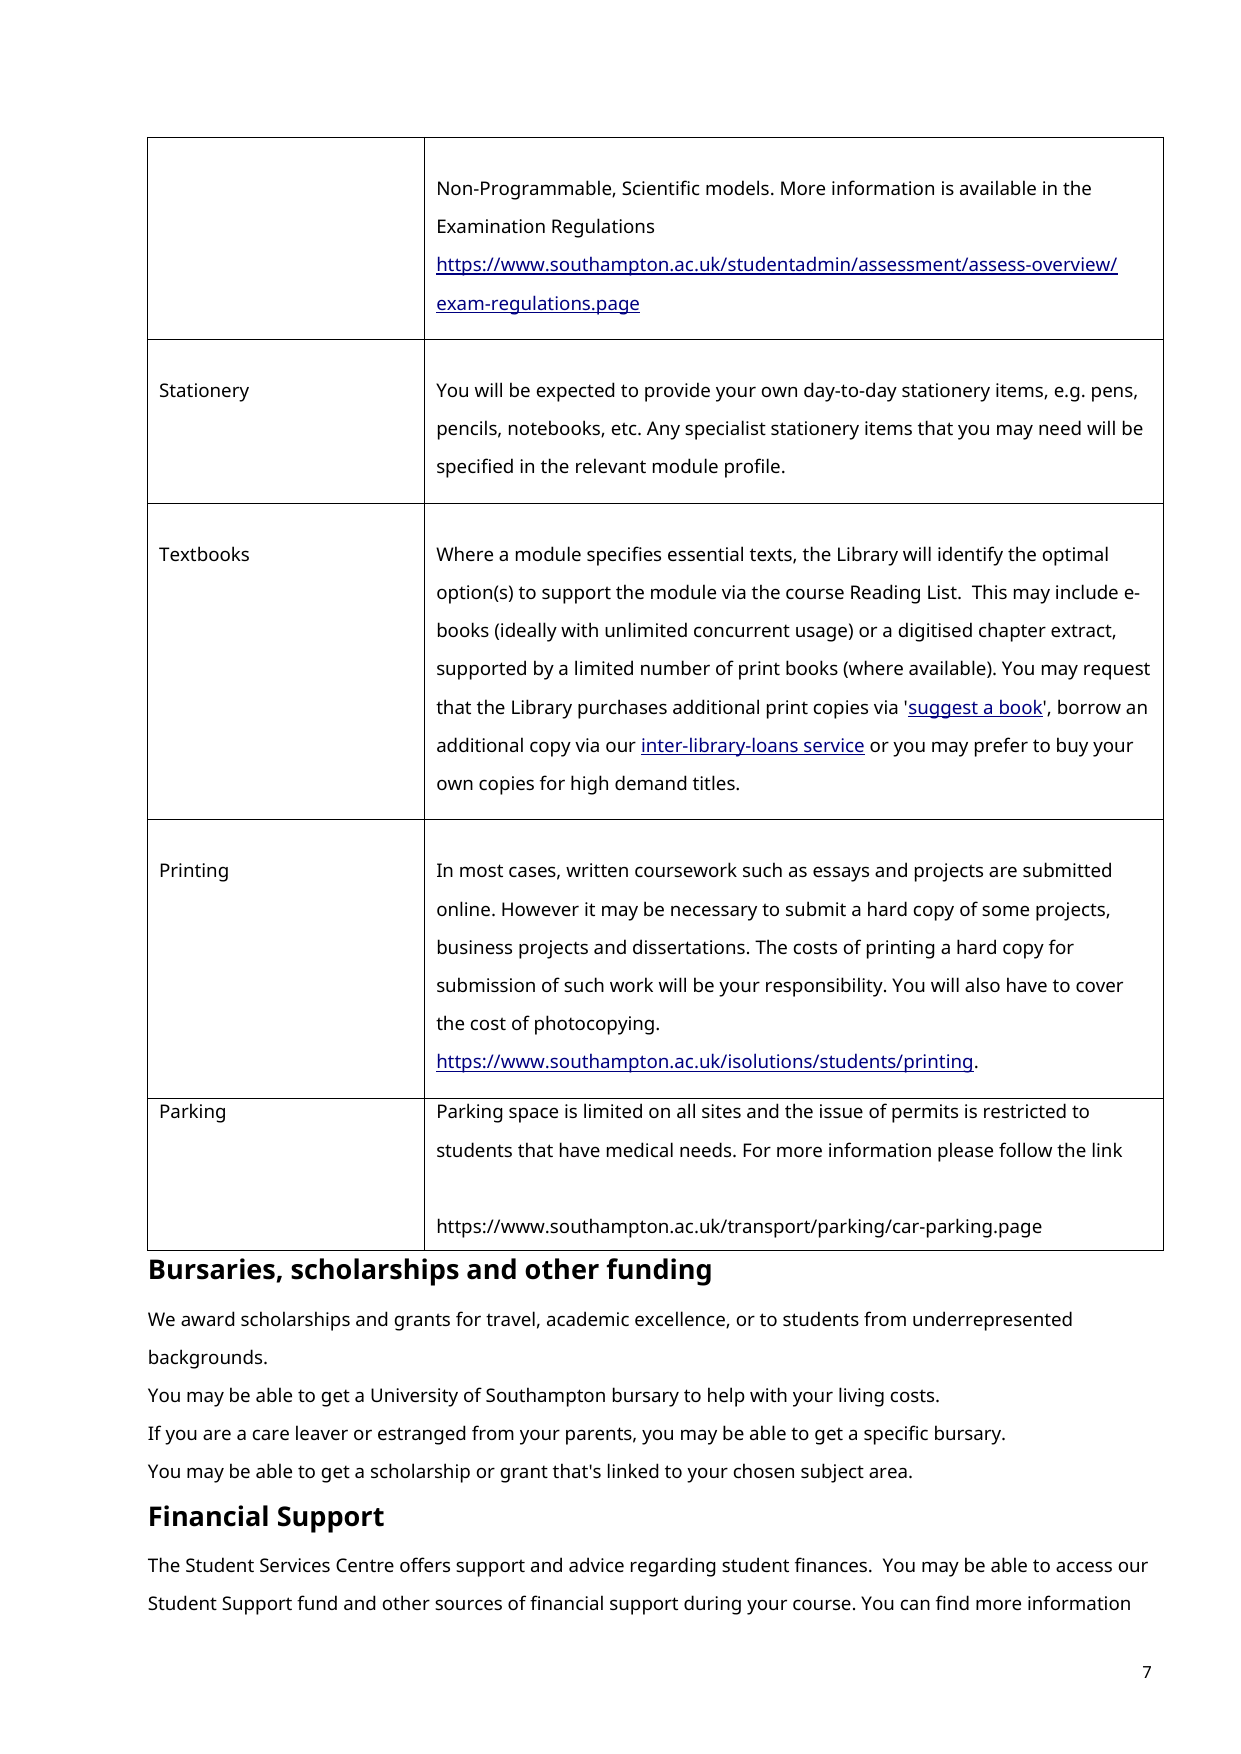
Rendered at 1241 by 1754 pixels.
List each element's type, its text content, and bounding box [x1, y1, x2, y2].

text You may be able to get a scholarship or grant that's linked to your chosen subject area. [148, 1459, 1152, 1484]
text If you are a care leaver or estranged from your parents, you may be able to get a specific bursary. [148, 1421, 1152, 1446]
subtitle Financial Support [148, 1497, 1152, 1534]
table_cell Where a module specifies essential texts, the Library will identify the optimal option(s) to support the module via the course Reading List. This may include e-books (ideally with unlimited concurrent usage) or a digitised chapter extract, supported by a limited number of print books (where available). You may request that the Library purchases additional print copies via 'suggest a book', borrow an additional copy via our inter-library-loans service or you may prefer to buy your own copies for high demand titles. [425, 504, 1163, 819]
table_cell Stationery [148, 340, 424, 502]
table_cell [148, 138, 424, 339]
subtitle Bursaries, scholarships and other funding [148, 1251, 1152, 1287]
table_cell Parking [148, 1099, 424, 1249]
table_cell In most cases, written coursework such as essays and projects are submitted online. However it may be necessary to submit a hard copy of some projects, business projects and dissertations. The costs of printing a hard copy for submission of such work will be your responsibility. You will also have to cover the cost of photocopying. https://www.southampton.ac.uk/isolutions/students/printing. [425, 820, 1163, 1098]
text We award scholarships and grants for travel, academic excellence, or to students from underrepresented backgrounds. [148, 1306, 1152, 1370]
table_cell Textbooks [148, 504, 424, 819]
table_cell You will be expected to provide your own day-to-day stationery items, e.g. pens, pencils, notebooks, etc. Any specialist stationery items that you may need will be specified in the relevant module profile. [425, 340, 1163, 502]
text You may be able to get a University of Southampton bursary to help with your living costs. [148, 1382, 1152, 1408]
text The Student Services Centre offers support and advice regarding student finances. You may be able to access our Student Support fund and other sources of financial support during your course. You can find more information [148, 1552, 1152, 1616]
table_cell Parking space is limited on all sites and the issue of permits is restricted to students that have medical needs. For more information please follow the link https://www.southampton.ac.uk/transport/parking/car-parking.page [425, 1099, 1163, 1249]
table_cell Printing [148, 820, 424, 1098]
table_cell Non-Programmable, Scientific models. More information is available in the Examination Regulations https://www.southampton.ac.uk/studentadmin/assessment/assess-overview/exam-regulations.page [425, 138, 1163, 339]
